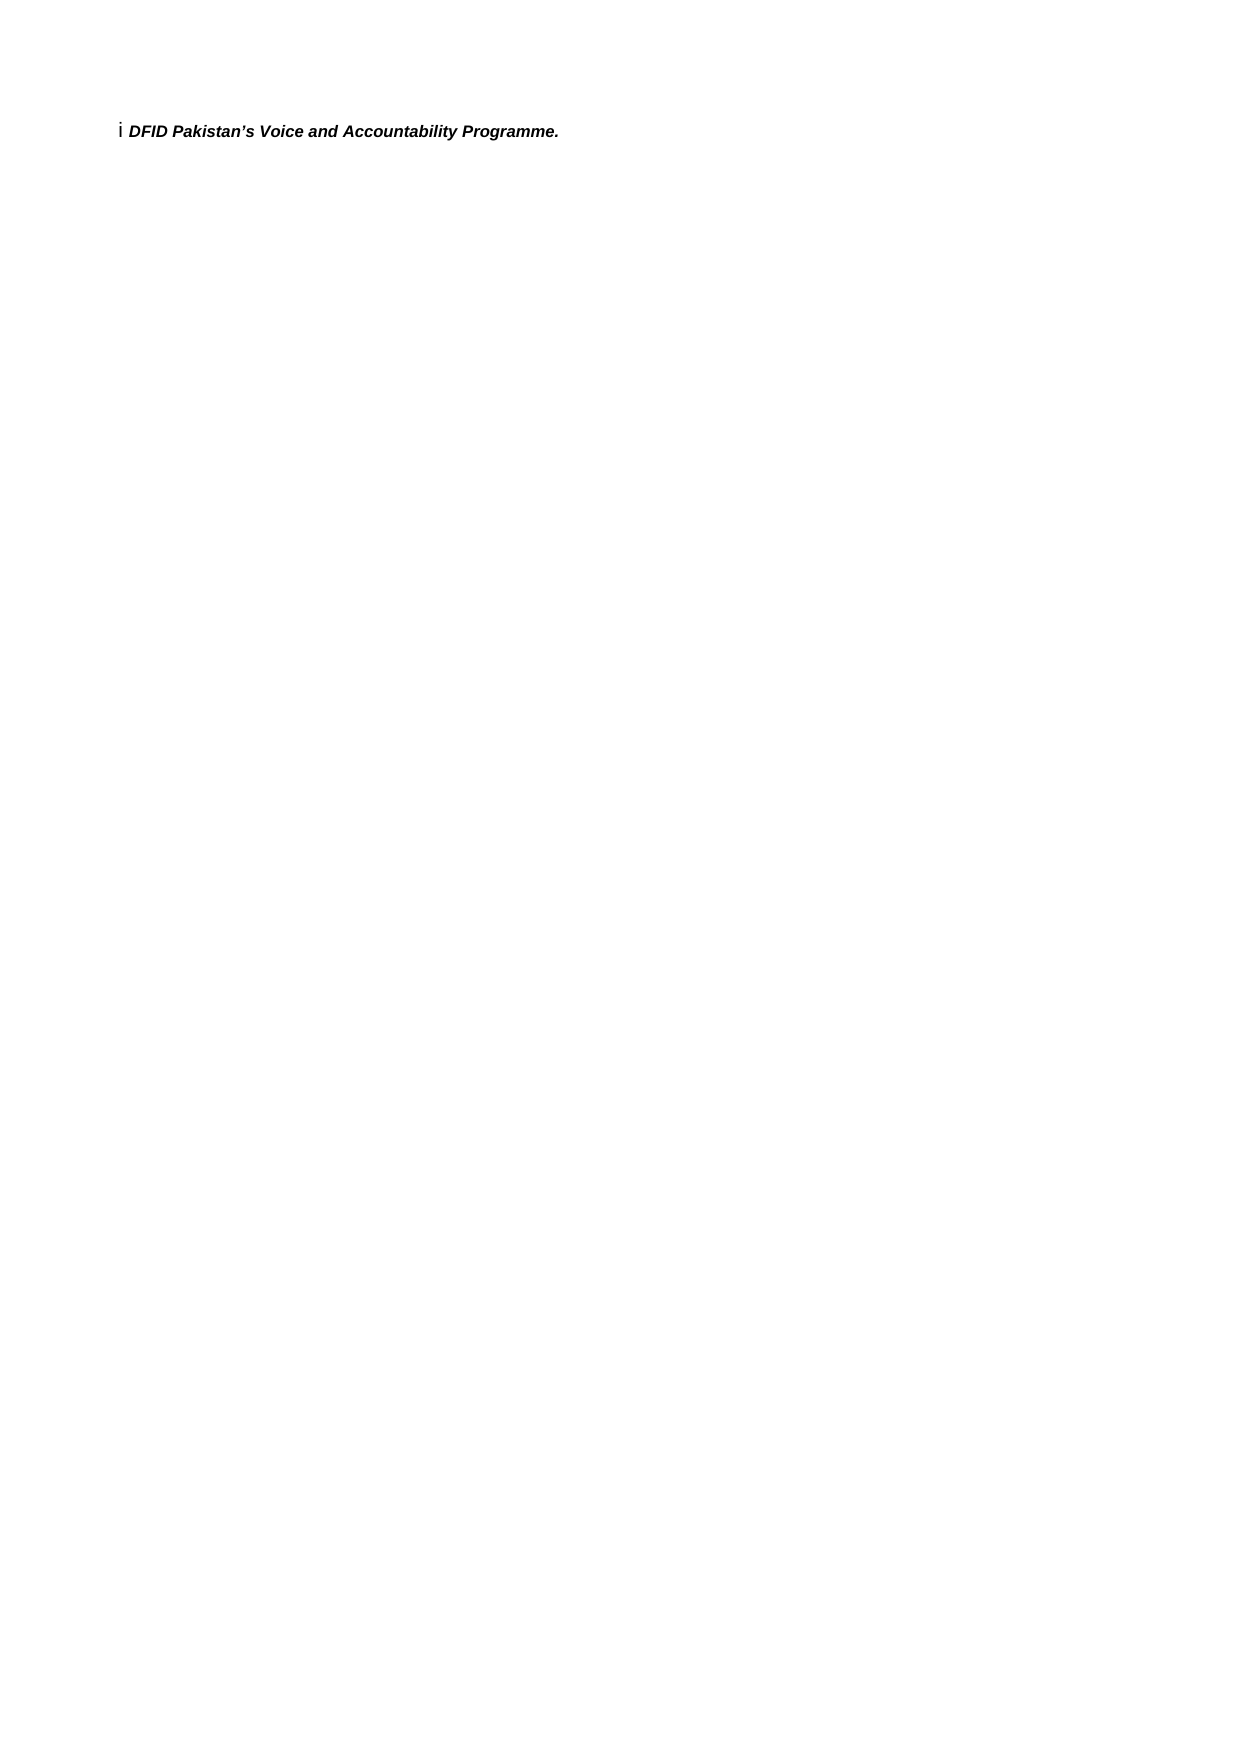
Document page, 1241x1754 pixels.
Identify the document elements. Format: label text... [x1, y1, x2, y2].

list DFID Pakistan’s Voice and Accountability Programme. [118, 118, 1122, 142]
